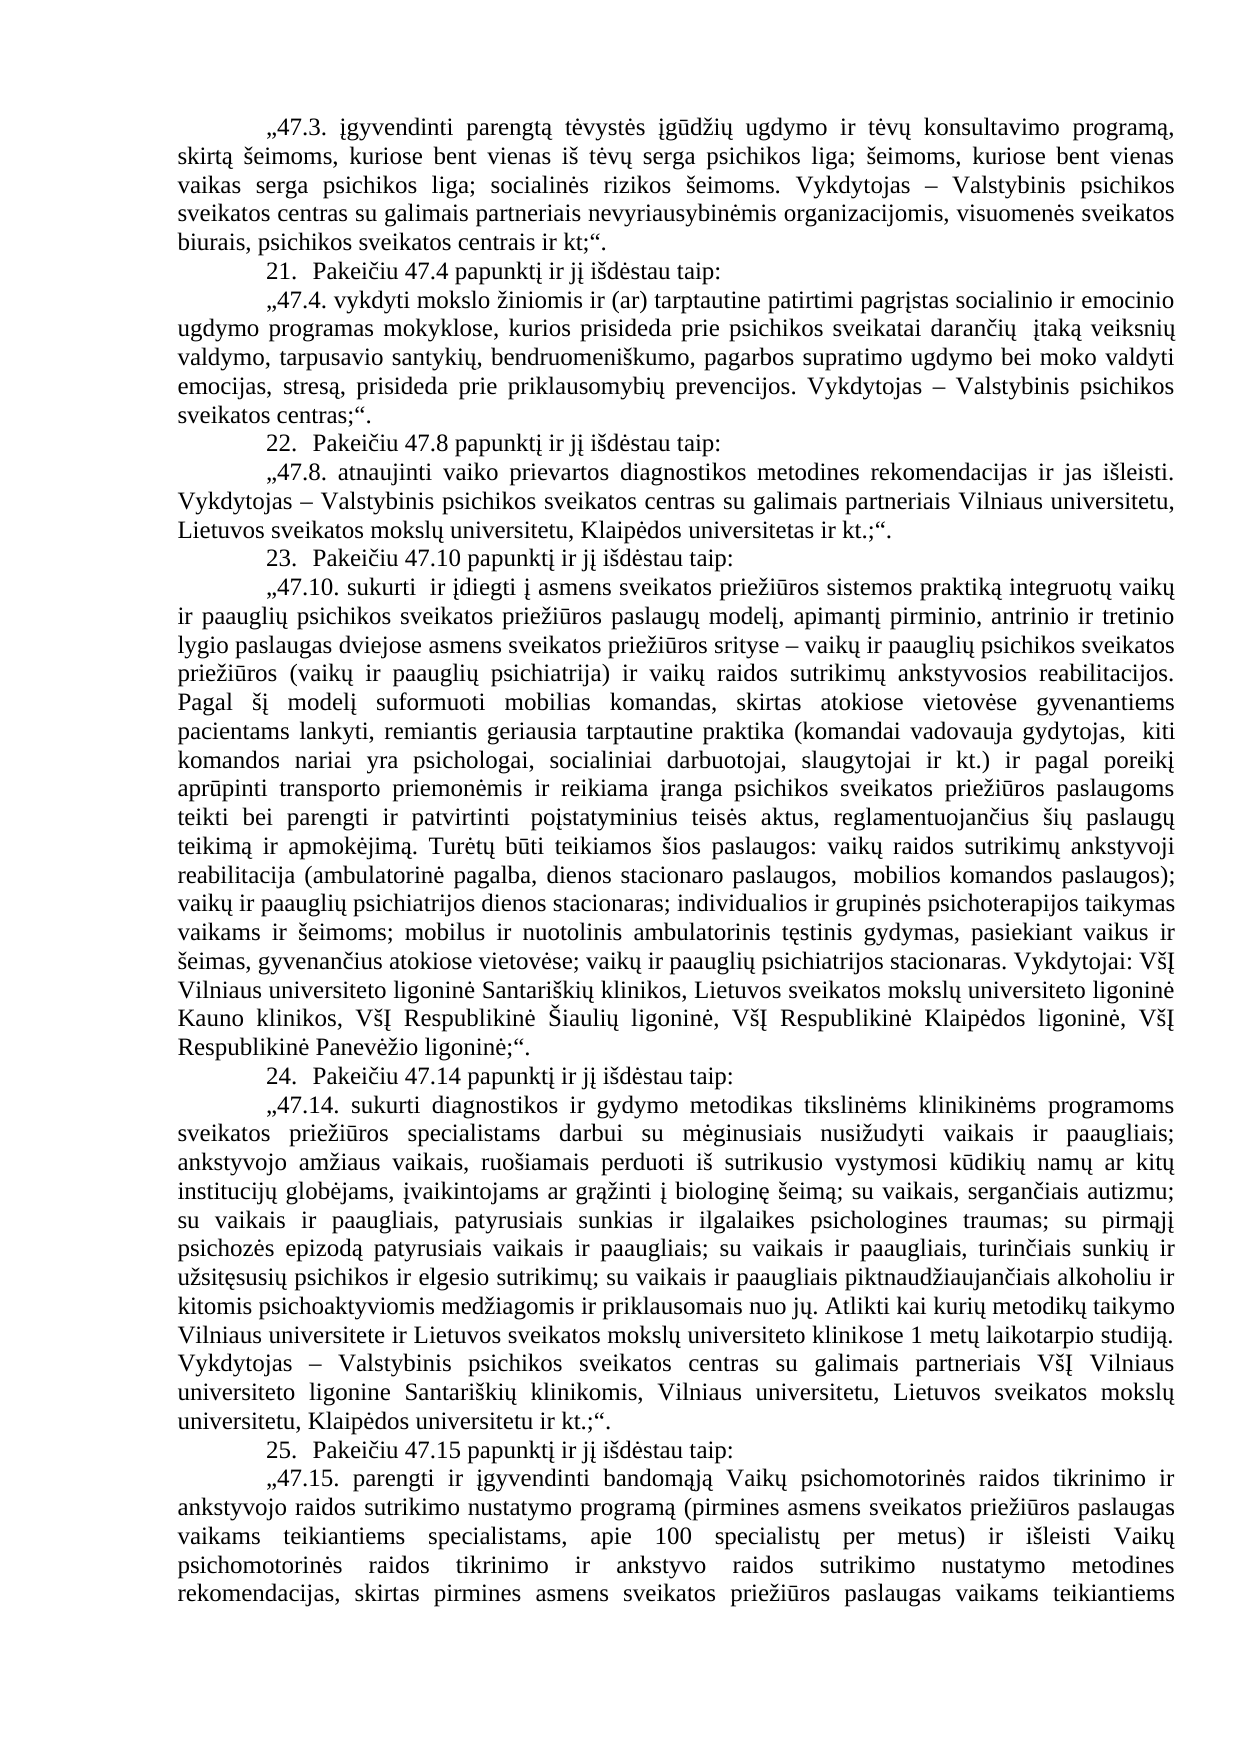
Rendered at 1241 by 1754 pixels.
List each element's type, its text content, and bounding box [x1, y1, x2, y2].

text 23. Pakeičiu 47.10 papunktį ir jį išdėstau taip: [177, 543, 1176, 572]
text „47.4. vykdyti mokslo žiniomis ir (ar) tarptautine patirtimi pagrįstas socialinio ir emocinio ugdymo programas mokyklose, kurios prisideda prie psichikos sveikatai darančių įtaką veiksnių valdymo, tarpusavio santykių, bendruomeniškumo, pagarbos supratimo ugdymo bei moko valdyti emocijas, stresą, prisideda prie priklausomybių prevencijos. Vykdytojas – Valstybinis psichikos sveikatos centras;“. [177, 285, 1176, 428]
text „47.8. atnaujinti vaiko prievartos diagnostikos metodines rekomendacijas ir jas išleisti. Vykdytojas – Valstybinis psichikos sveikatos centras su galimais partneriais Vilniaus universitetu, Lietuvos sveikatos mokslų universitetu, Klaipėdos universitetas ir kt.;“. [177, 457, 1176, 543]
text „47.15. parengti ir įgyvendinti bandomąją Vaikų psichomotorinės raidos tikrinimo ir ankstyvojo raidos sutrikimo nustatymo programą (pirmines asmens sveikatos priežiūros paslaugas vaikams teikiantiems specialistams, apie 100 specialistų per metus) ir išleisti Vaikų psichomotorinės raidos tikrinimo ir ankstyvo raidos sutrikimo nustatymo metodines rekomendacijas, skirtas pirmines asmens sveikatos priežiūros paslaugas vaikams teikiantiems [177, 1463, 1176, 1607]
text 21. Pakeičiu 47.4 papunktį ir jį išdėstau taip: [177, 256, 1176, 285]
text 25. Pakeičiu 47.15 papunktį ir jį išdėstau taip: [177, 1435, 1176, 1463]
text 24. Pakeičiu 47.14 papunktį ir jį išdėstau taip: [177, 1061, 1176, 1090]
text 22. Pakeičiu 47.8 papunktį ir jį išdėstau taip: [177, 428, 1176, 457]
text „47.14. sukurti diagnostikos ir gydymo metodikas tikslinėms klinikinėms programoms sveikatos priežiūros specialistams darbui su mėginusiais nusižudyti vaikais ir paaugliais; ankstyvojo amžiaus vaikais, ruošiamais perduoti iš sutrikusio vystymosi kūdikių namų ar kitų institucijų globėjams, įvaikintojams ar grąžinti į biologinę šeimą; su vaikais, sergančiais autizmu; su vaikais ir paaugliais, patyrusiais sunkias ir ilgalaikes psichologines traumas; su pirmąjį psichozės epizodą patyrusiais vaikais ir paaugliais; su vaikais ir paaugliais, turinčiais sunkių ir užsitęsusių psichikos ir elgesio sutrikimų; su vaikais ir paaugliais piktnaudžiaujančiais alkoholiu ir kitomis psichoaktyviomis medžiagomis ir priklausomais nuo jų. Atlikti kai kurių metodikų taikymo Vilniaus universitete ir Lietuvos sveikatos mokslų universiteto klinikose 1 metų laikotarpio studiją. Vykdytojas – Valstybinis psichikos sveikatos centras su galimais partneriais VšĮ Vilniaus universiteto ligonine Santariškių klinikomis, Vilniaus universitetu, Lietuvos sveikatos mokslų universitetu, Klaipėdos universitetu ir kt.;“. [177, 1090, 1176, 1435]
text „47.3. įgyvendinti parengtą tėvystės įgūdžių ugdymo ir tėvų konsultavimo programą, skirtą šeimoms, kuriose bent vienas iš tėvų serga psichikos liga; šeimoms, kuriose bent vienas vaikas serga psichikos liga; socialinės rizikos šeimoms. Vykdytojas – Valstybinis psichikos sveikatos centras su galimais partneriais nevyriausybinėmis organizacijomis, visuomenės sveikatos biurais, psichikos sveikatos centrais ir kt;“. [177, 112, 1176, 256]
text „47.10. sukurti ir įdiegti į asmens sveikatos priežiūros sistemos praktiką integruotų vaikų ir paauglių psichikos sveikatos priežiūros paslaugų modelį, apimantį pirminio, antrinio ir tretinio lygio paslaugas dviejose asmens sveikatos priežiūros srityse – vaikų ir paauglių psichikos sveikatos priežiūros (vaikų ir paauglių psichiatrija) ir vaikų raidos sutrikimų ankstyvosios reabilitacijos. Pagal šį modelį suformuoti mobilias komandas, skirtas atokiose vietovėse gyvenantiems pacientams lankyti, remiantis geriausia tarptautine praktika (komandai vadovauja gydytojas, kiti komandos nariai yra psichologai, socialiniai darbuotojai, slaugytojai ir kt.) ir pagal poreikį aprūpinti transporto priemonėmis ir reikiama įranga psichikos sveikatos priežiūros paslaugoms teikti bei parengti ir patvirtinti poįstatyminius teisės aktus, reglamentuojančius šių paslaugų teikimą ir apmokėjimą. Turėtų būti teikiamos šios paslaugos: vaikų raidos sutrikimų ankstyvoji reabilitacija (ambulatorinė pagalba, dienos stacionaro paslaugos, mobilios komandos paslaugos); vaikų ir paauglių psichiatrijos dienos stacionaras; individualios ir grupinės psichoterapijos taikymas vaikams ir šeimoms; mobilus ir nuotolinis ambulatorinis tęstinis gydymas, pasiekiant vaikus ir šeimas, gyvenančius atokiose vietovėse; vaikų ir paauglių psichiatrijos stacionaras. Vykdytojai: VšĮ Vilniaus universiteto ligoninė Santariškių klinikos, Lietuvos sveikatos mokslų universiteto ligoninė Kauno klinikos, VšĮ Respublikinė Šiaulių ligoninė, VšĮ Respublikinė Klaipėdos ligoninė, VšĮ Respublikinė Panevėžio ligoninė;“. [177, 572, 1176, 1061]
